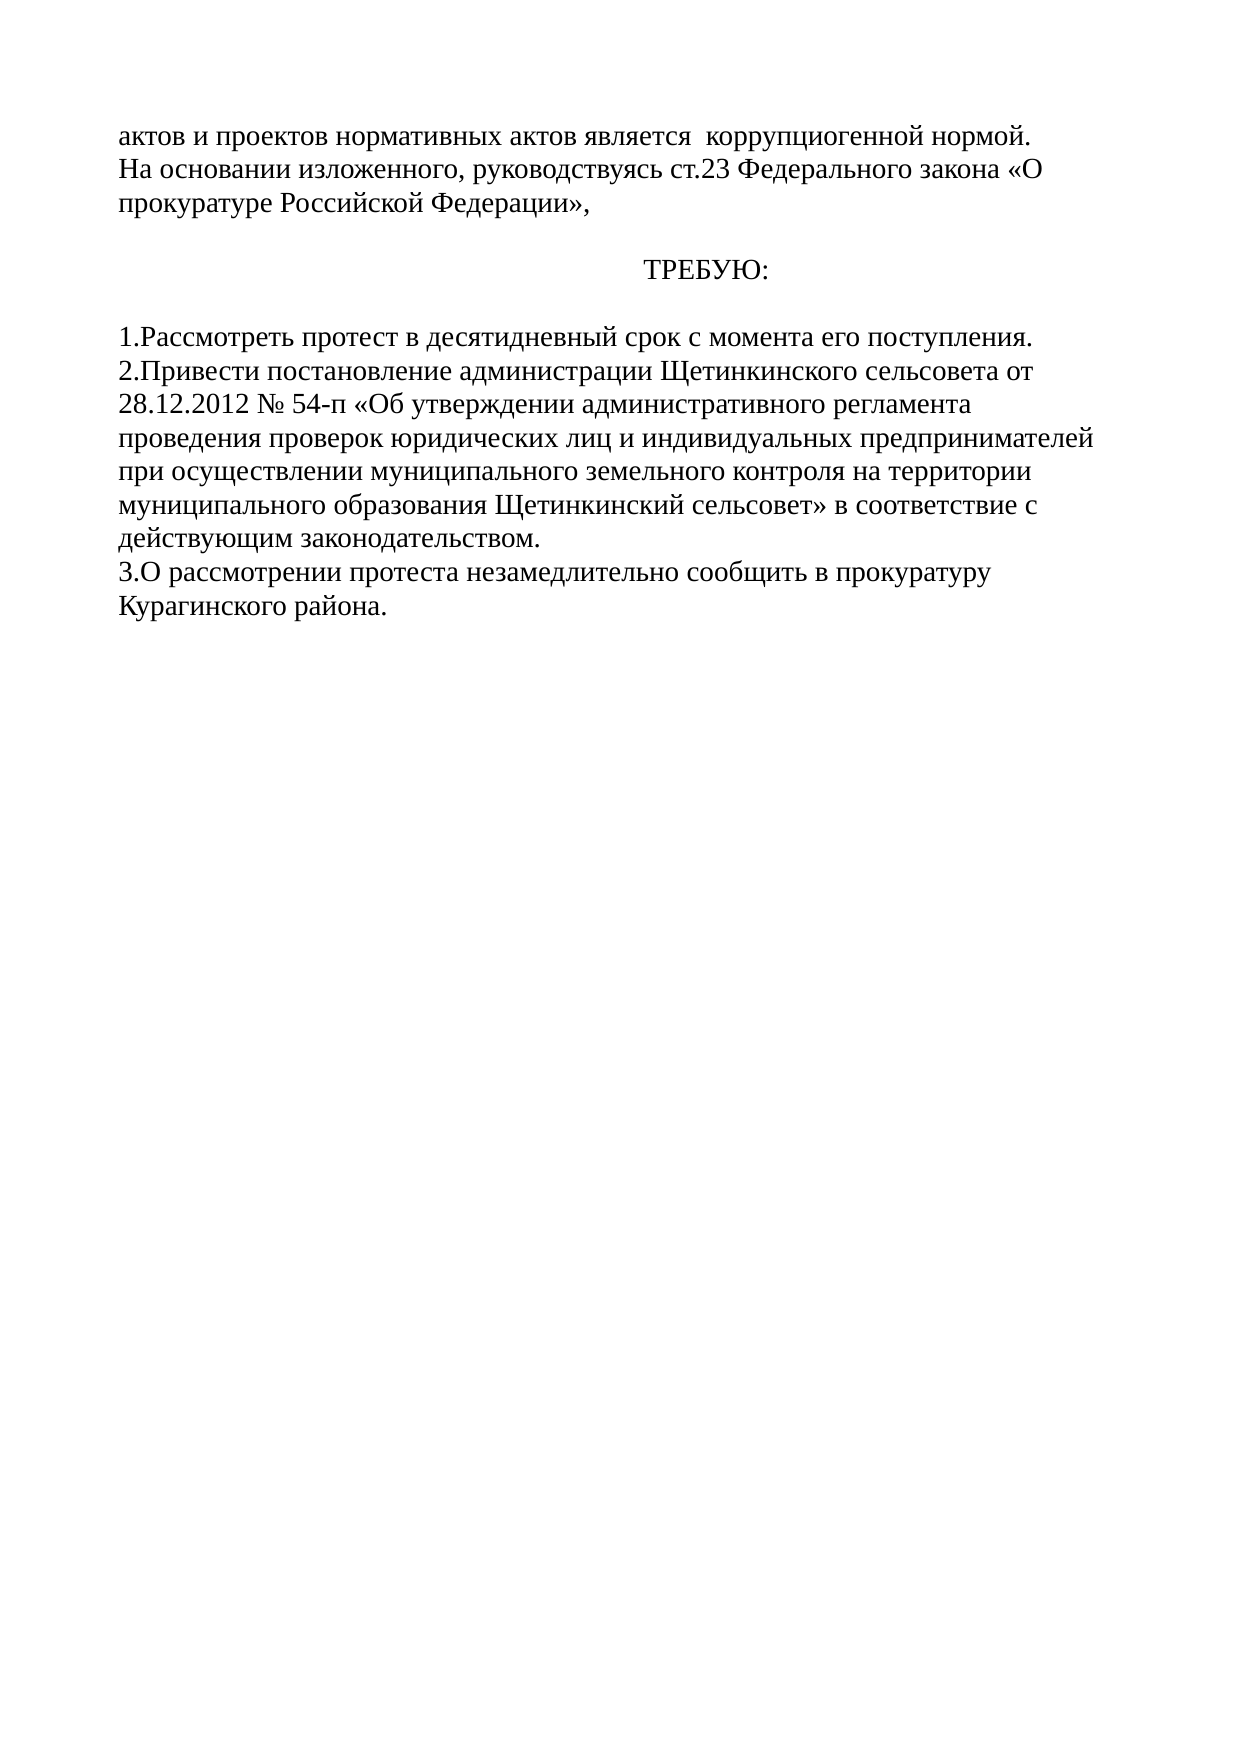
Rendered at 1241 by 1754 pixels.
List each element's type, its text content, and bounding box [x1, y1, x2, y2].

text актов и проектов нормативных актов является коррупциогенной нормой. [118, 118, 1122, 152]
text ТРЕБУЮ: [118, 252, 1122, 286]
text На основании изложенного, руководствуясь ст.23 Федерального закона «О прокуратуре Российской Федерации», [118, 152, 1122, 219]
text 2.Привести постановление администрации Щетинкинского сельсовета от 28.12.2012 № 54-п «Об утверждении административного регламента проведения проверок юридических лиц и индивидуальных предпринимателей при осуществлении муниципального земельного контроля на территории муниципального образования Щетинкинский сельсовет» в соответствие с действующим законодательством. [118, 353, 1122, 554]
text 1.Рассмотреть протест в десятидневный срок с момента его поступления. [118, 319, 1122, 353]
text 3.О рассмотрении протеста незамедлительно сообщить в прокуратуру Курагинского района. [118, 554, 1122, 621]
